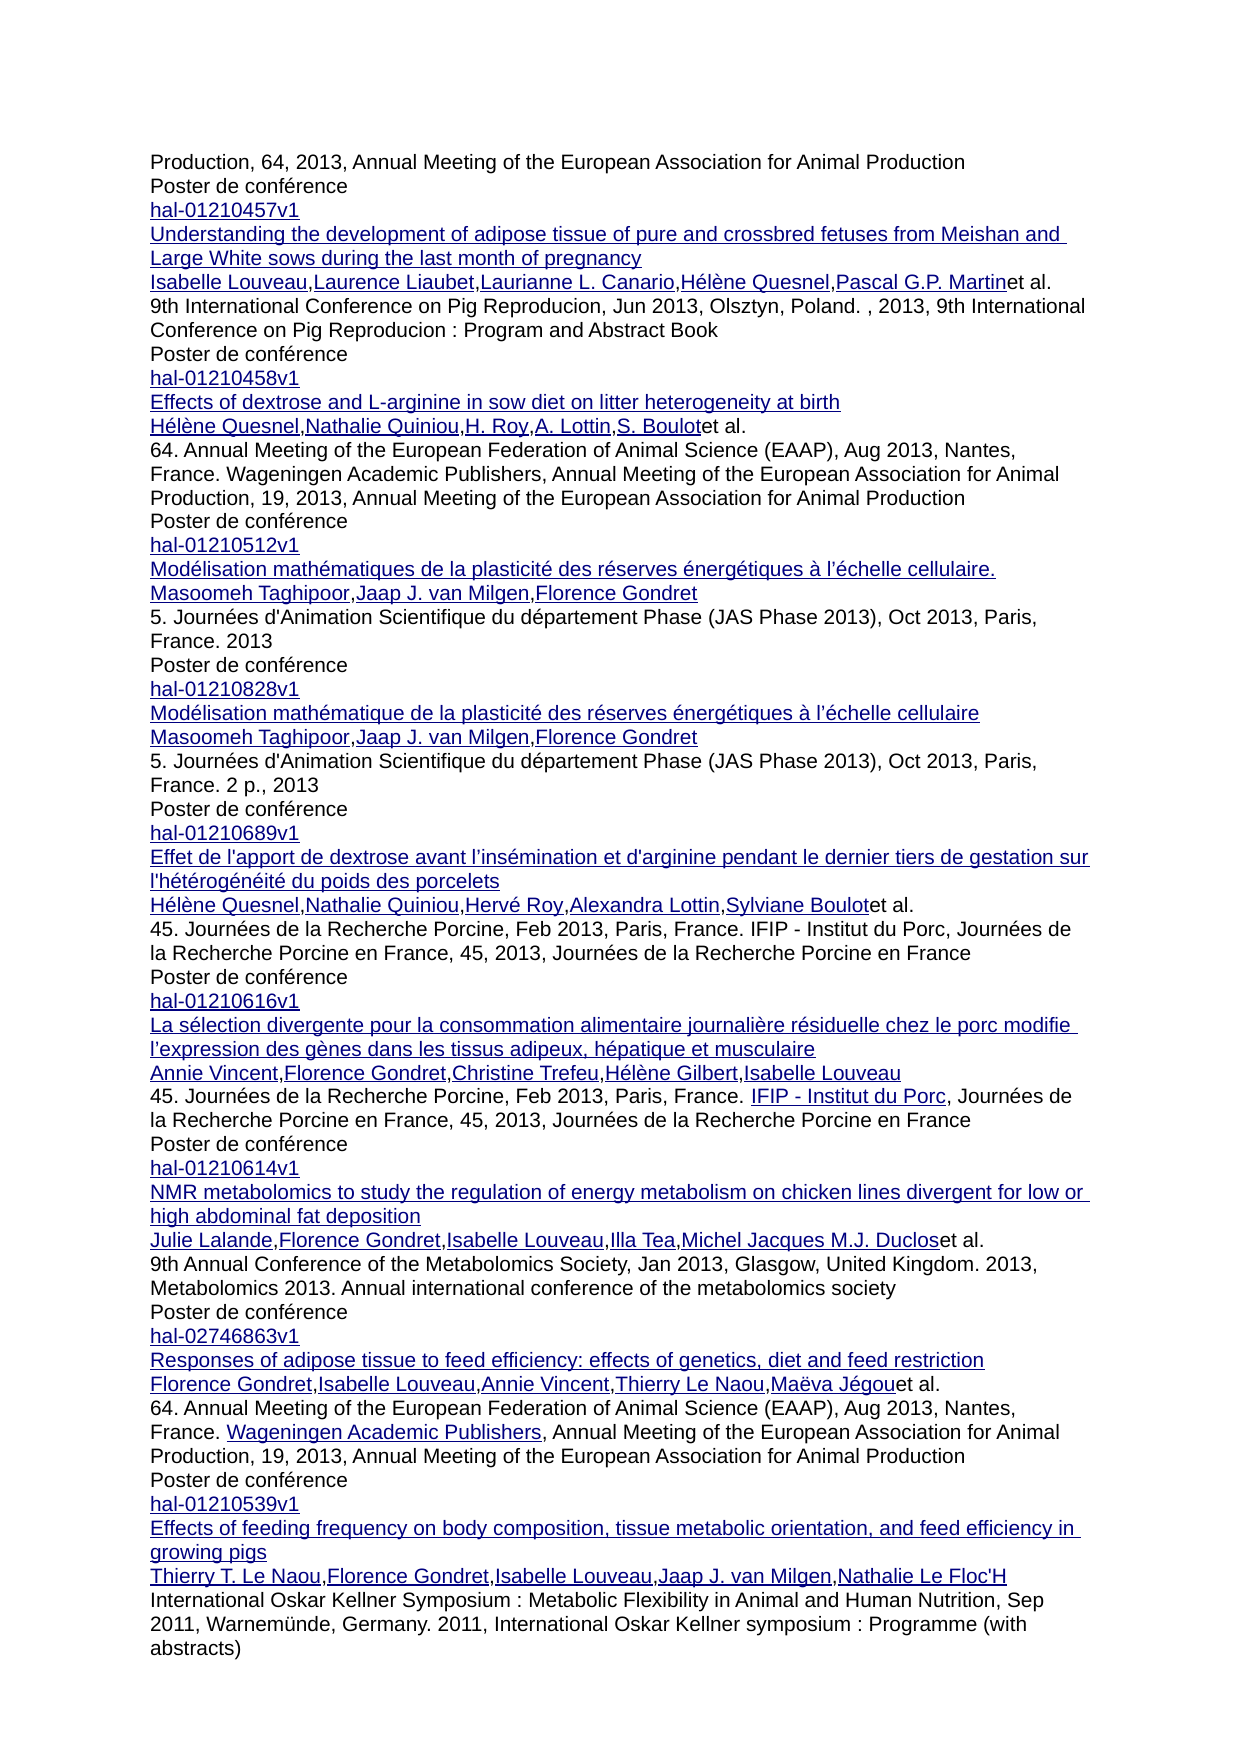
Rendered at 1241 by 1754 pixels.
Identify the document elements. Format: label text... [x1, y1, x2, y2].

table_cell l'hétérogénéité du poids des porcelets Hélène Quesnel,Nathalie Quiniou,Hervé Roy,Alexandra Lottin,Sylviane Boulotet al. 45. Journées de la Recherche Porcine, Feb 2013, Paris, France. IFIP - Institut du Porc, Journées de la Recherche Porcine en France, 45, 2013, Journées de la Recherche Porcine en France Poster de conférence hal-01210616v1 [150, 867, 1090, 1012]
table_cell Effects of feeding frequency on body composition, tissue metabolic orientation, and feed efficiency in growing pigs Thierry T. Le Naou,Florence Gondret,Isabelle Louveau,Jaap J. van Milgen,Nathalie Le Floc'H International Oskar Kellner Symposium : Metabolic Flexibility in Animal and Human Nutrition, Sep 2011, Warnemünde, Germany. 2011, International Oskar Kellner symposium : Programme (with abstracts) [150, 1516, 1090, 1659]
table_cell Modélisation mathématiques de la plasticité des réserves énergétiques à l’échelle cellulaire. Masoomeh Taghipoor,Jaap J. van Milgen,Florence Gondret 5. Journées d'Animation Scientifique du département Phase (JAS Phase 2013), Oct 2013, Paris, France. 2013 Poster de conférence hal-01210828v1 [150, 557, 1090, 701]
table_cell Effet de l'apport de dextrose avant l’insémination et d'arginine pendant le dernier tiers de gestation sur [150, 845, 1090, 866]
table_cell Modélisation mathématique de la plasticité des réserves énergétiques à l’échelle cellulaire Masoomeh Taghipoor,Jaap J. van Milgen,Florence Gondret 5. Journées d'Animation Scientifique du département Phase (JAS Phase 2013), Oct 2013, Paris, France. 2 p., 2013 Poster de conférence hal-01210689v1 [150, 701, 1090, 845]
table_cell Effects of dextrose and L-arginine in sow diet on litter heterogeneity at birth Hélène Quesnel,Nathalie Quiniou,H. Roy,A. Lottin,S. Boulotet al. 64. Annual Meeting of the European Federation of Animal Science (EAAP), Aug 2013, Nantes, France. Wageningen Academic Publishers, Annual Meeting of the European Association for Animal Production, 19, 2013, Annual Meeting of the European Association for Animal Production Poster de conférence hal-01210512v1 [150, 390, 1090, 557]
table_cell Responses of adipose tissue to feed efficiency: effects of genetics, diet and feed restriction Florence Gondret,Isabelle Louveau,Annie Vincent,Thierry Le Naou,Maëva Jégouet al. 64. Annual Meeting of the European Federation of Animal Science (EAAP), Aug 2013, Nantes, France. Wageningen Academic Publishers, Annual Meeting of the European Association for Animal Production, 19, 2013, Annual Meeting of the European Association for Animal Production Poster de conférence hal-01210539v1 [150, 1348, 1090, 1516]
table_cell Production, 64, 2013, Annual Meeting of the European Association for Animal Production Poster de conférence hal-01210457v1 [150, 150, 1090, 222]
table_cell high abdominal fat deposition Julie Lalande,Florence Gondret,Isabelle Louveau,Illa Tea,Michel Jacques M.J. Ducloset al. 9th Annual Conference of the Metabolomics Society, Jan 2013, Glasgow, United Kingdom. 2013, Metabolomics 2013. Annual international conference of the metabolomics society Poster de conférence hal-02746863v1 [150, 1202, 1090, 1348]
table_cell NMR metabolomics to study the regulation of energy metabolism on chicken lines divergent for low or [150, 1180, 1090, 1201]
table_cell La sélection divergente pour la consommation alimentaire journalière résiduelle chez le porc modifie l’expression des gènes dans les tissus adipeux, hépatique et musculaire Annie Vincent,Florence Gondret,Christine Trefeu,Hélène Gilbert,Isabelle Louveau 45. Journées de la Recherche Porcine, Feb 2013, Paris, France. IFIP - Institut du Porc, Journées de la Recherche Porcine en France, 45, 2013, Journées de la Recherche Porcine en France Poster de conférence hal-01210614v1 [150, 1013, 1090, 1180]
table_cell Understanding the development of adipose tissue of pure and crossbred fetuses from Meishan and Large White sows during the last month of pregnancy Isabelle Louveau,Laurence Liaubet,Laurianne L. Canario,Hélène Quesnel,Pascal G.P. Martinet al. 9th International Conference on Pig Reproducion, Jun 2013, Olsztyn, Poland. , 2013, 9th International Conference on Pig Reproducion : Program and Abstract Book Poster de conférence hal-01210458v1 [150, 222, 1090, 389]
